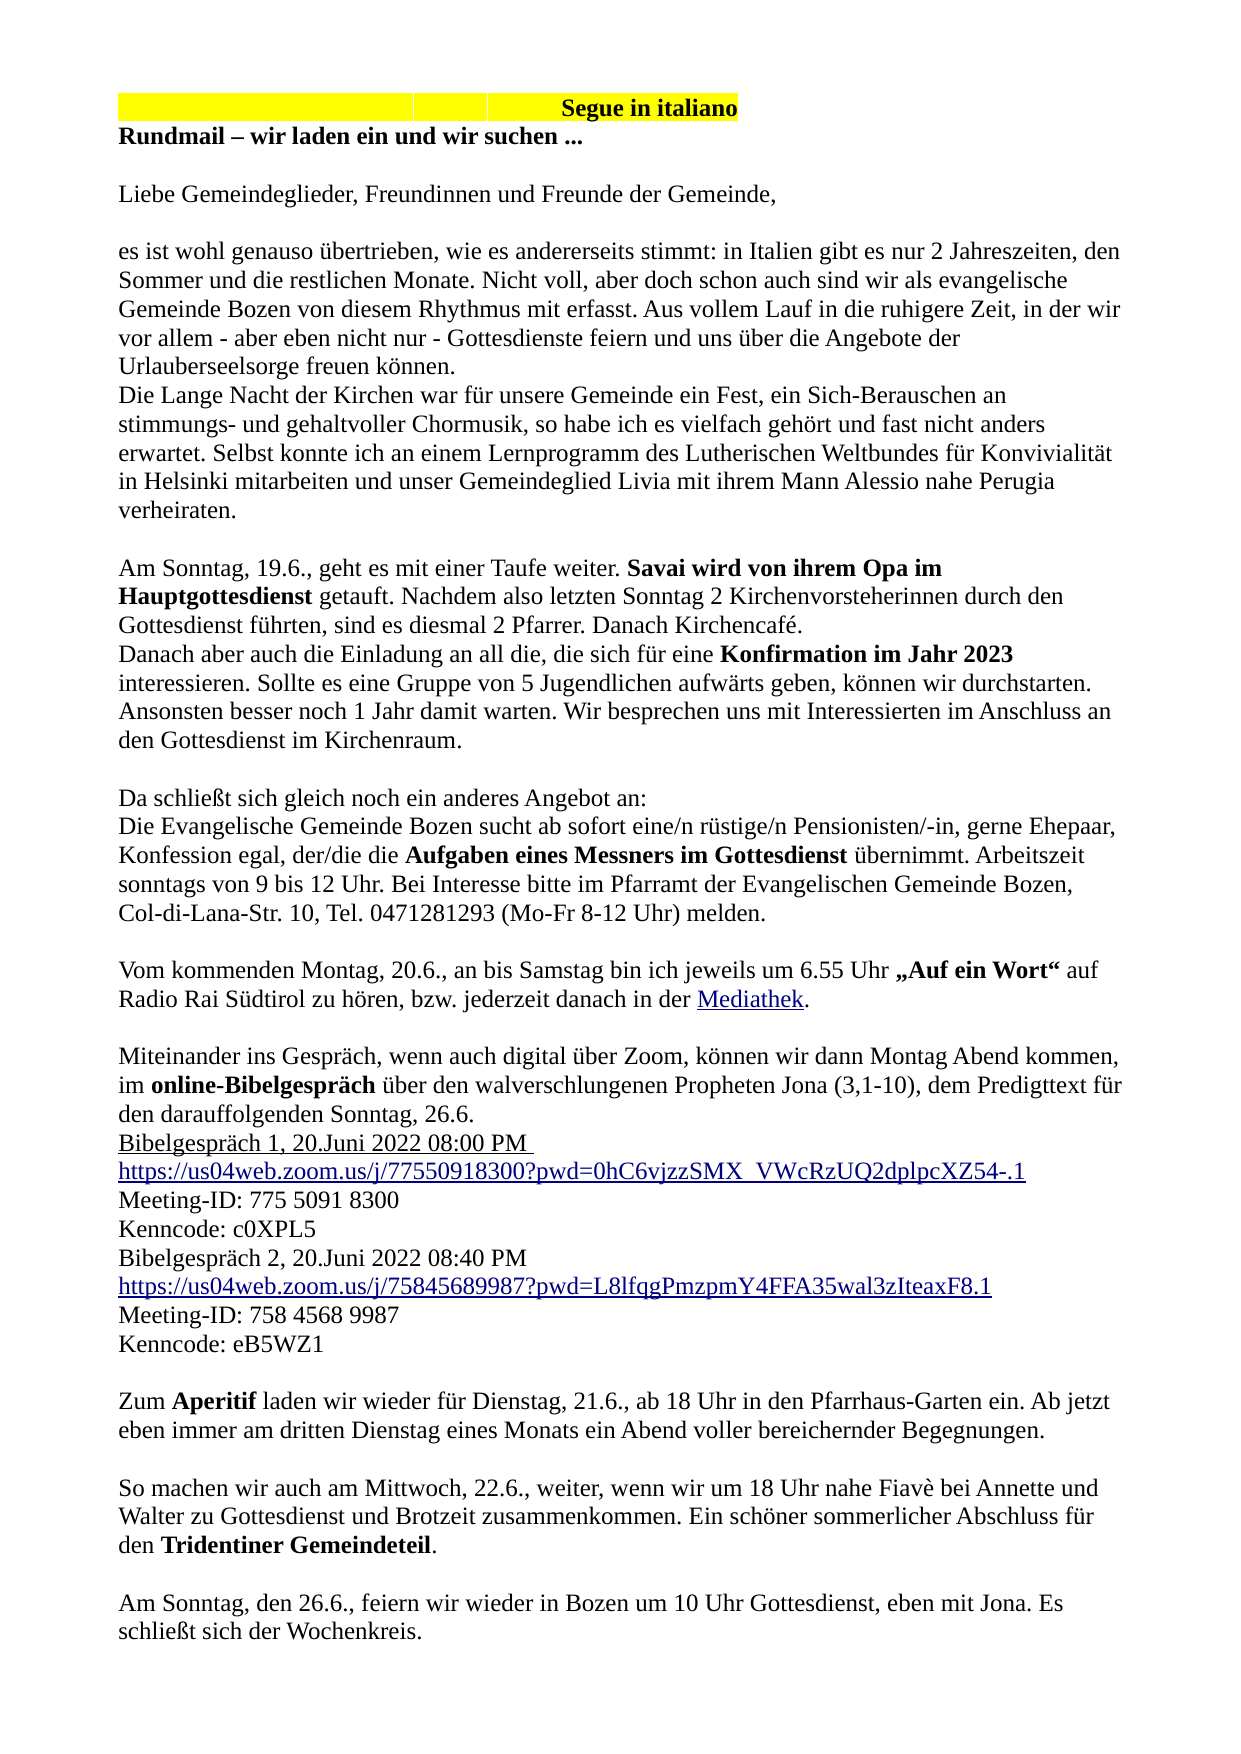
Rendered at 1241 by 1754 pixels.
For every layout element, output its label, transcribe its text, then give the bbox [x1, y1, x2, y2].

text https://us04web.zoom.us/j/77550918300?pwd=0hC6vjzzSMX_VWcRzUQ2dplpcXZ54-.1 [118, 1156, 1122, 1185]
text Vom kommenden Montag, 20.6., an bis Samstag bin ich jeweils um 6.55 Uhr „Auf ein Wort“ auf Radio Rai Südtirol zu hören, bzw. jederzeit danach in der Mediathek. [118, 955, 1122, 1013]
text Miteinander ins Gespräch, wenn auch digital über Zoom, können wir dann Montag Abend kommen, im online-Bibelgespräch über den walverschlungenen Propheten Jona (3,1-10), dem Predigttext für den darauffolgenden Sonntag, 26.6. [118, 1041, 1122, 1128]
text Rundmail – wir laden ein und wir suchen ... [118, 121, 1122, 150]
text Kenncode: eB5WZ1 [118, 1329, 1122, 1358]
text https://us04web.zoom.us/j/75845689987?pwd=L8lfqgPmzpmY4FFA35wal3zIteaxF8.1 [118, 1271, 1122, 1300]
text Kenncode: c0XPL5 [118, 1214, 1122, 1243]
text Die Lange Nacht der Kirchen war für unsere Gemeinde ein Fest, ein Sich-Berauschen an stimmungs- und gehaltvoller Chormusik, so habe ich es vielfach gehört und fast nicht anders erwartet. Selbst konnte ich an einem Lernprogramm des Lutherischen Weltbundes für Konvivialität in Helsinki mitarbeiten und unser Gemeindeglied Livia mit ihrem Mann Alessio nahe Perugia verheiraten. [118, 380, 1122, 524]
text Meeting-ID: 775 5091 8300 [118, 1185, 1122, 1214]
text Am Sonntag, den 26.6., feiern wir wieder in Bozen um 10 Uhr Gottesdienst, eben mit Jona. Es schließt sich der Wochenkreis. [118, 1588, 1122, 1645]
text Am Sonntag, 19.6., geht es mit einer Taufe weiter. Savai wird von ihrem Opa im Hauptgottesdienst getauft. Nachdem also letzten Sonntag 2 Kirchenvorsteherinnen durch den Gottesdienst führten, sind es diesmal 2 Pfarrer. Danach Kirchencafé. [118, 553, 1122, 639]
text Liebe Gemeindeglieder, Freundinnen und Freunde der Gemeinde, [118, 179, 1122, 208]
text Segue in italiano [118, 93, 1122, 121]
text Die Evangelische Gemeinde Bozen sucht ab sofort eine/n rüstige/n Pensionisten/-in, gerne Ehepaar, Konfession egal, der/die die Aufgaben eines Messners im Gottesdienst übernimmt. Arbeitszeit sonntags von 9 bis 12 Uhr. Bei Interesse bitte im Pfarramt der Evangelischen Gemeinde Bozen, Col-di-Lana-Str. 10, Tel. 0471281293 (Mo-Fr 8-12 Uhr) melden. [118, 811, 1122, 926]
text Danach aber auch die Einladung an all die, die sich für eine Konfirmation im Jahr 2023 interessieren. Sollte es eine Gruppe von 5 Jugendlichen aufwärts geben, können wir durchstarten. Ansonsten besser noch 1 Jahr damit warten. Wir besprechen uns mit Interessierten im Anschluss an den Gottesdienst im Kirchenraum. [118, 639, 1122, 754]
text Zum Aperitif laden wir wieder für Dienstag, 21.6., ab 18 Uhr in den Pfarrhaus-Garten ein. Ab jetzt eben immer am dritten Dienstag eines Monats ein Abend voller bereichernder Begegnungen. [118, 1386, 1122, 1444]
text es ist wohl genauso übertrieben, wie es andererseits stimmt: in Italien gibt es nur 2 Jahreszeiten, den Sommer und die restlichen Monate. Nicht voll, aber doch schon auch sind wir als evangelische Gemeinde Bozen von diesem Rhythmus mit erfasst. Aus vollem Lauf in die ruhigere Zeit, in der wir vor allem - aber eben nicht nur - Gottesdienste feiern und uns über die Angebote der Urlauberseelsorge freuen können. [118, 236, 1122, 380]
text Meeting-ID: 758 4568 9987 [118, 1300, 1122, 1329]
text So machen wir auch am Mittwoch, 22.6., weiter, wenn wir um 18 Uhr nahe Fiavè bei Annette und Walter zu Gottesdienst und Brotzeit zusammenkommen. Ein schöner sommerlicher Abschluss für den Tridentiner Gemeindeteil. [118, 1473, 1122, 1559]
text Bibelgespräch 1, 20.Juni 2022 08:00 PM [118, 1128, 1122, 1156]
text Da schließt sich gleich noch ein anderes Angebot an: [118, 783, 1122, 811]
text Bibelgespräch 2, 20.Juni 2022 08:40 PM [118, 1243, 1122, 1271]
